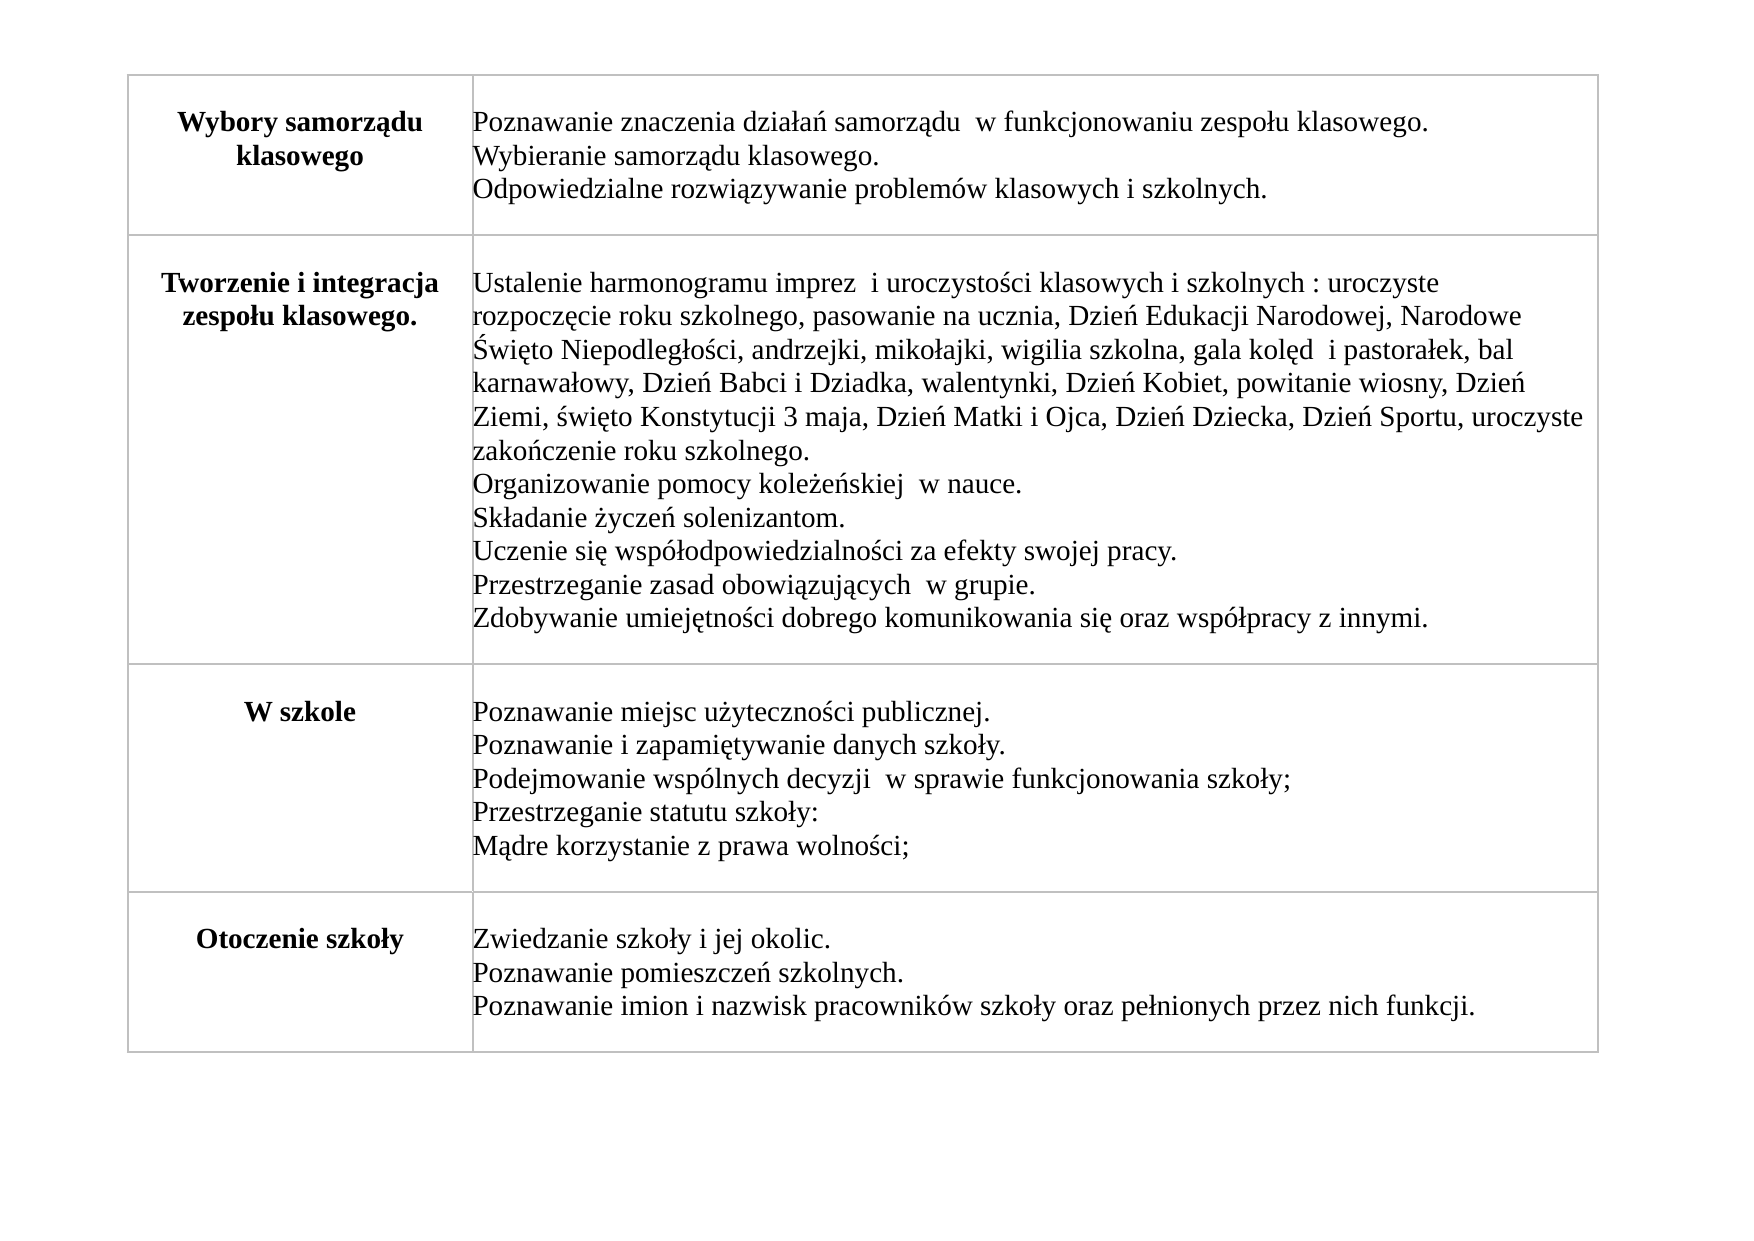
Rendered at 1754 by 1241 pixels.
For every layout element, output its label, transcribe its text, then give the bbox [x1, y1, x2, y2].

table_cell Tworzenie i integracja zespołu klasowego. [129, 236, 472, 663]
table_cell Ustalenie harmonogramu imprez i uroczystości klasowych i szkolnych : uroczyste rozpoczęcie roku szkolnego, pasowanie na ucznia, Dzień Edukacji Narodowej, Narodowe Święto Niepodległości, andrzejki, mikołajki, wigilia szkolna, gala kolęd i pastorałek, bal karnawałowy, Dzień Babci i Dziadka, walentynki, Dzień Kobiet, powitanie wiosny, Dzień Ziemi, święto Konstytucji 3 maja, Dzień Matki i Ojca, Dzień Dziecka, Dzień Sportu, uroczyste zakończenie roku szkolnego. Organizowanie pomocy koleżeńskiej w nauce. Składanie życzeń solenizantom. Uczenie się współodpowiedzialności za efekty swojej pracy. Przestrzeganie zasad obowiązujących w grupie. Zdobywanie umiejętności dobrego komunikowania się oraz współpracy z innymi. [474, 236, 1597, 663]
table_cell Poznawanie znaczenia działań samorządu w funkcjonowaniu zespołu klasowego. Wybieranie samorządu klasowego. Odpowiedzialne rozwiązywanie problemów klasowych i szkolnych. [474, 76, 1597, 234]
table_cell W szkole [129, 665, 472, 891]
table_cell Poznawanie miejsc użyteczności publicznej. Poznawanie i zapamiętywanie danych szkoły. Podejmowanie wspólnych decyzji w sprawie funkcjonowania szkoły; Przestrzeganie statutu szkoły: Mądre korzystanie z prawa wolności; [474, 665, 1597, 891]
table_cell Otoczenie szkoły [129, 893, 472, 1051]
table_cell Zwiedzanie szkoły i jej okolic. Poznawanie pomieszczeń szkolnych. Poznawanie imion i nazwisk pracowników szkoły oraz pełnionych przez nich funkcji. [474, 893, 1597, 1051]
table_cell Wybory samorządu klasowego [129, 76, 472, 234]
